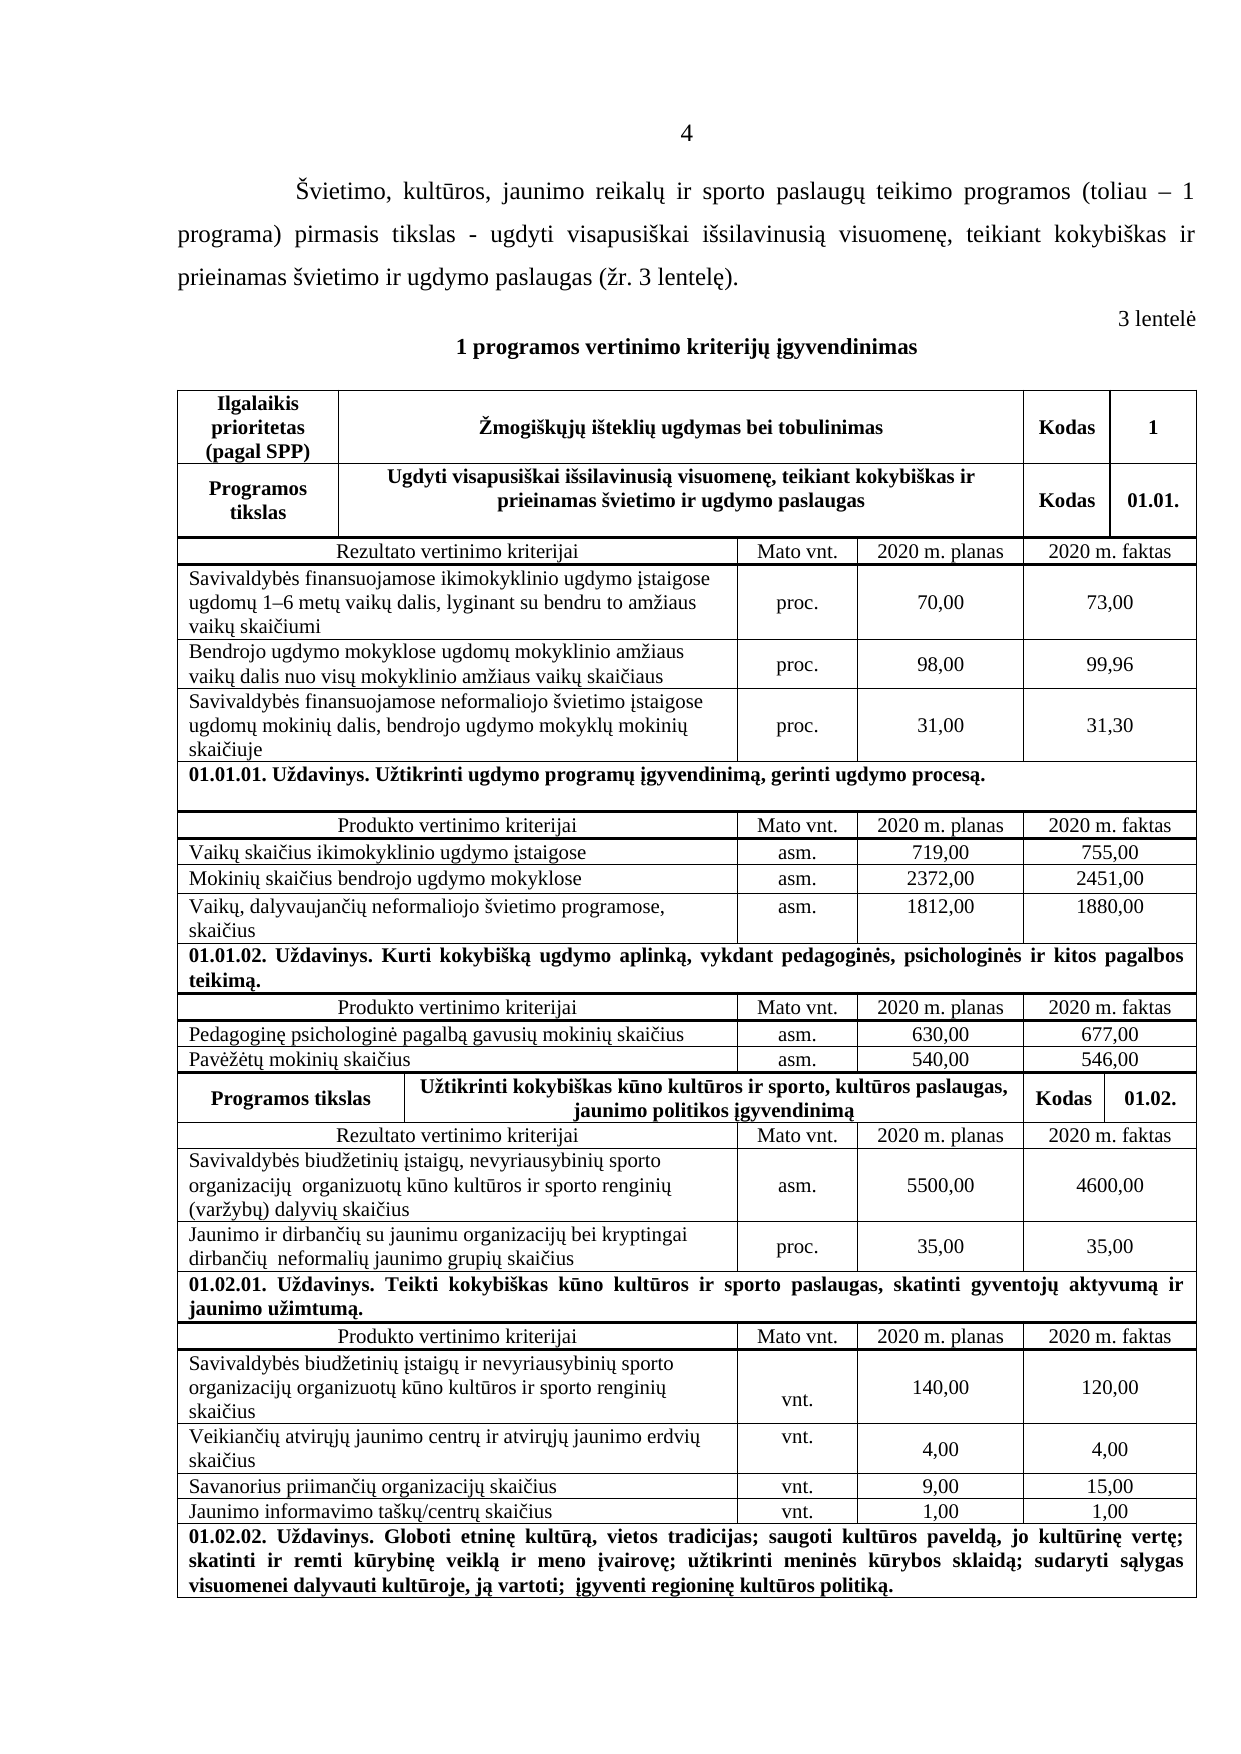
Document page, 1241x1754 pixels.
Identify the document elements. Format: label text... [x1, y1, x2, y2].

table_cell Savivaldybės finansuojamose neformaliojo švietimo įstaigose ugdomų mokinių dalis, bendrojo ugdymo mokyklų mokinių skaičiuje [178, 689, 737, 761]
table_cell 31,30 [1024, 689, 1196, 761]
table_cell proc. [738, 640, 857, 688]
table_cell Pavėžėtų mokinių skaičius [178, 1047, 737, 1071]
text 3 lentelė [177, 305, 1196, 331]
table_cell Mato vnt. [738, 1324, 857, 1348]
table_cell Kodas [1024, 1074, 1104, 1122]
table_cell Rezultato vertinimo kriterijai [178, 539, 737, 563]
text Švietimo, kultūros, jaunimo reikalų ir sporto paslaugų teikimo programos (toliau – 1 programa) pirmasis tikslas - ugdyti visapusiškai išsilavinusią visuomenę, teikiant kokybiškas ir prieinamas švietimo ir ugdymo paslaugas (žr. 3 lentelę). [177, 176, 1196, 291]
table_cell 1812,00 [858, 894, 1023, 942]
table_cell asm. [738, 840, 857, 864]
table_cell 2020 m. planas [858, 1324, 1023, 1348]
table_cell proc. [738, 689, 857, 761]
table_cell Savivaldybės biudžetinių įstaigų ir nevyriausybinių sporto organizacijų organizuotų kūno kultūros ir sporto renginių skaičius [178, 1351, 737, 1423]
table_cell Mato vnt. [738, 813, 857, 837]
table_cell vnt. [738, 1424, 857, 1473]
table_cell asm. [738, 1149, 857, 1221]
table_cell 73,00 [1024, 566, 1196, 638]
table_cell Rezultato vertinimo kriterijai [178, 1123, 737, 1147]
table_cell 35,00 [1024, 1222, 1196, 1271]
table_cell 2020 m. planas [858, 995, 1023, 1019]
table_cell Vaikų skaičius ikimokyklinio ugdymo įstaigose [178, 840, 737, 864]
table_cell 677,00 [1024, 1022, 1196, 1046]
table_cell Programos tikslas [178, 464, 338, 536]
table_cell proc. [738, 1222, 857, 1271]
table_header 1 [1111, 391, 1196, 463]
table_cell 15,00 [1024, 1474, 1196, 1498]
table_cell asm. [738, 865, 857, 893]
table_cell 99,96 [1024, 640, 1196, 688]
table_cell 01.01.02. Uždavinys. Kurti kokybišką ugdymo aplinką, vykdant pedagoginės, psichologinės ir kitos pagalbos teikimą. [178, 944, 1196, 992]
table_cell 2020 m. faktas [1024, 813, 1196, 837]
text 1 programos vertinimo kriterijų įgyvendinimas [177, 333, 1196, 359]
table_cell Veikiančių atvirųjų jaunimo centrų ir atvirųjų jaunimo erdvių skaičius [178, 1424, 737, 1473]
table_cell Vaikų, dalyvaujančių neformaliojo švietimo programose, skaičius [178, 894, 737, 942]
table_cell Bendrojo ugdymo mokyklose ugdomų mokyklinio amžiaus vaikų dalis nuo visų mokyklinio amžiaus vaikų skaičiaus [178, 640, 737, 688]
table_cell 546,00 [1024, 1047, 1196, 1071]
table_cell Produkto vertinimo kriterijai [178, 995, 737, 1019]
table_cell Mato vnt. [738, 539, 857, 563]
table_cell 719,00 [858, 840, 1023, 864]
table_cell 01.02.02. Uždavinys. Globoti etninę kultūrą, vietos tradicijas; saugoti kultūros paveldą, jo kultūrinę vertę; skatinti ir remti kūrybinę veiklą ir meno įvairovę; užtikrinti meninės kūrybos sklaidą; sudaryti sąlygas visuomenei dalyvauti kultūroje, ją vartoti; įgyventi regioninę kultūros politiką. [178, 1524, 1196, 1597]
table_cell 540,00 [858, 1047, 1023, 1071]
table_cell 755,00 [1024, 840, 1196, 864]
table_cell 2020 m. planas [858, 813, 1023, 837]
table_cell Savanorius priimančių organizacijų skaičius [178, 1474, 737, 1498]
table_cell asm. [738, 894, 857, 942]
table_cell 2020 m. planas [858, 539, 1023, 563]
table_cell Užtikrinti kokybiškas kūno kultūros ir sporto, kultūros paslaugas, jaunimo politikos įgyvendinimą [405, 1074, 1023, 1122]
table_cell Mato vnt. [738, 1123, 857, 1147]
table_cell Ugdyti visapusiškai išsilavinusią visuomenę, teikiant kokybiškas ir prieinamas švietimo ir ugdymo paslaugas [339, 464, 1023, 536]
table_cell 4,00 [1024, 1424, 1196, 1473]
table_cell 4,00 [858, 1424, 1023, 1473]
table_cell 1,00 [1024, 1499, 1196, 1523]
table_cell Programos tikslas [178, 1074, 404, 1122]
table_cell 01.01.01. Uždavinys. Užtikrinti ugdymo programų įgyvendinimą, gerinti ugdymo procesą. [178, 762, 1196, 810]
table_cell vnt. [738, 1499, 857, 1523]
table_header Kodas [1024, 391, 1109, 463]
table_cell 2020 m. faktas [1024, 1123, 1196, 1147]
table_cell 1,00 [858, 1499, 1023, 1523]
table_cell 98,00 [858, 640, 1023, 688]
table_cell 1880,00 [1024, 894, 1196, 942]
table_cell 630,00 [858, 1022, 1023, 1046]
table_cell proc. [738, 566, 857, 638]
table_cell Savivaldybės biudžetinių įstaigų, nevyriausybinių sporto organizacijų organizuotų kūno kultūros ir sporto renginių (varžybų) dalyvių skaičius [178, 1149, 737, 1221]
table_cell Kodas [1024, 464, 1109, 536]
table_cell asm. [738, 1022, 857, 1046]
table_cell Mokinių skaičius bendrojo ugdymo mokyklose [178, 865, 737, 893]
table_cell 35,00 [858, 1222, 1023, 1271]
table_cell Pedagoginę psichologinė pagalbą gavusių mokinių skaičius [178, 1022, 737, 1046]
table_cell Mato vnt. [738, 995, 857, 1019]
table_cell 01.02. [1105, 1074, 1196, 1122]
table_cell 120,00 [1024, 1351, 1196, 1423]
table_cell 2020 m. faktas [1024, 539, 1196, 563]
table_cell 01.02.01. Uždavinys. Teikti kokybiškas kūno kultūros ir sporto paslaugas, skatinti gyventojų aktyvumą ir jaunimo užimtumą. [178, 1272, 1196, 1321]
table_cell vnt. [738, 1474, 857, 1498]
table_cell 2372,00 [858, 865, 1023, 893]
table_cell 31,00 [858, 689, 1023, 761]
table_cell Produkto vertinimo kriterijai [178, 1324, 737, 1348]
table_cell 9,00 [858, 1474, 1023, 1498]
table_cell 2020 m. faktas [1024, 1324, 1196, 1348]
table_cell Jaunimo ir dirbančių su jaunimu organizacijų bei kryptingai dirbančių neformalių jaunimo grupių skaičius [178, 1222, 737, 1271]
table_cell 4600,00 [1024, 1149, 1196, 1221]
table_cell 140,00 [858, 1351, 1023, 1423]
table_header Žmogiškųjų išteklių ugdymas bei tobulinimas [339, 391, 1023, 463]
table_cell Produkto vertinimo kriterijai [178, 813, 737, 837]
table_cell 5500,00 [858, 1149, 1023, 1221]
table_cell Savivaldybės finansuojamose ikimokyklinio ugdymo įstaigose ugdomų 1–6 metų vaikų dalis, lyginant su bendru to amžiaus vaikų skaičiumi [178, 566, 737, 638]
table_cell asm. [738, 1047, 857, 1071]
table_cell 2020 m. planas [858, 1123, 1023, 1147]
table_cell 70,00 [858, 566, 1023, 638]
table_cell Jaunimo informavimo taškų/centrų skaičius [178, 1499, 737, 1523]
table_cell vnt. [738, 1351, 857, 1423]
table_cell 2020 m. faktas [1024, 995, 1196, 1019]
table_cell 01.01. [1111, 464, 1196, 536]
table_header Ilgalaikis prioritetas (pagal SPP) [178, 391, 338, 463]
table_cell 2451,00 [1024, 865, 1196, 893]
